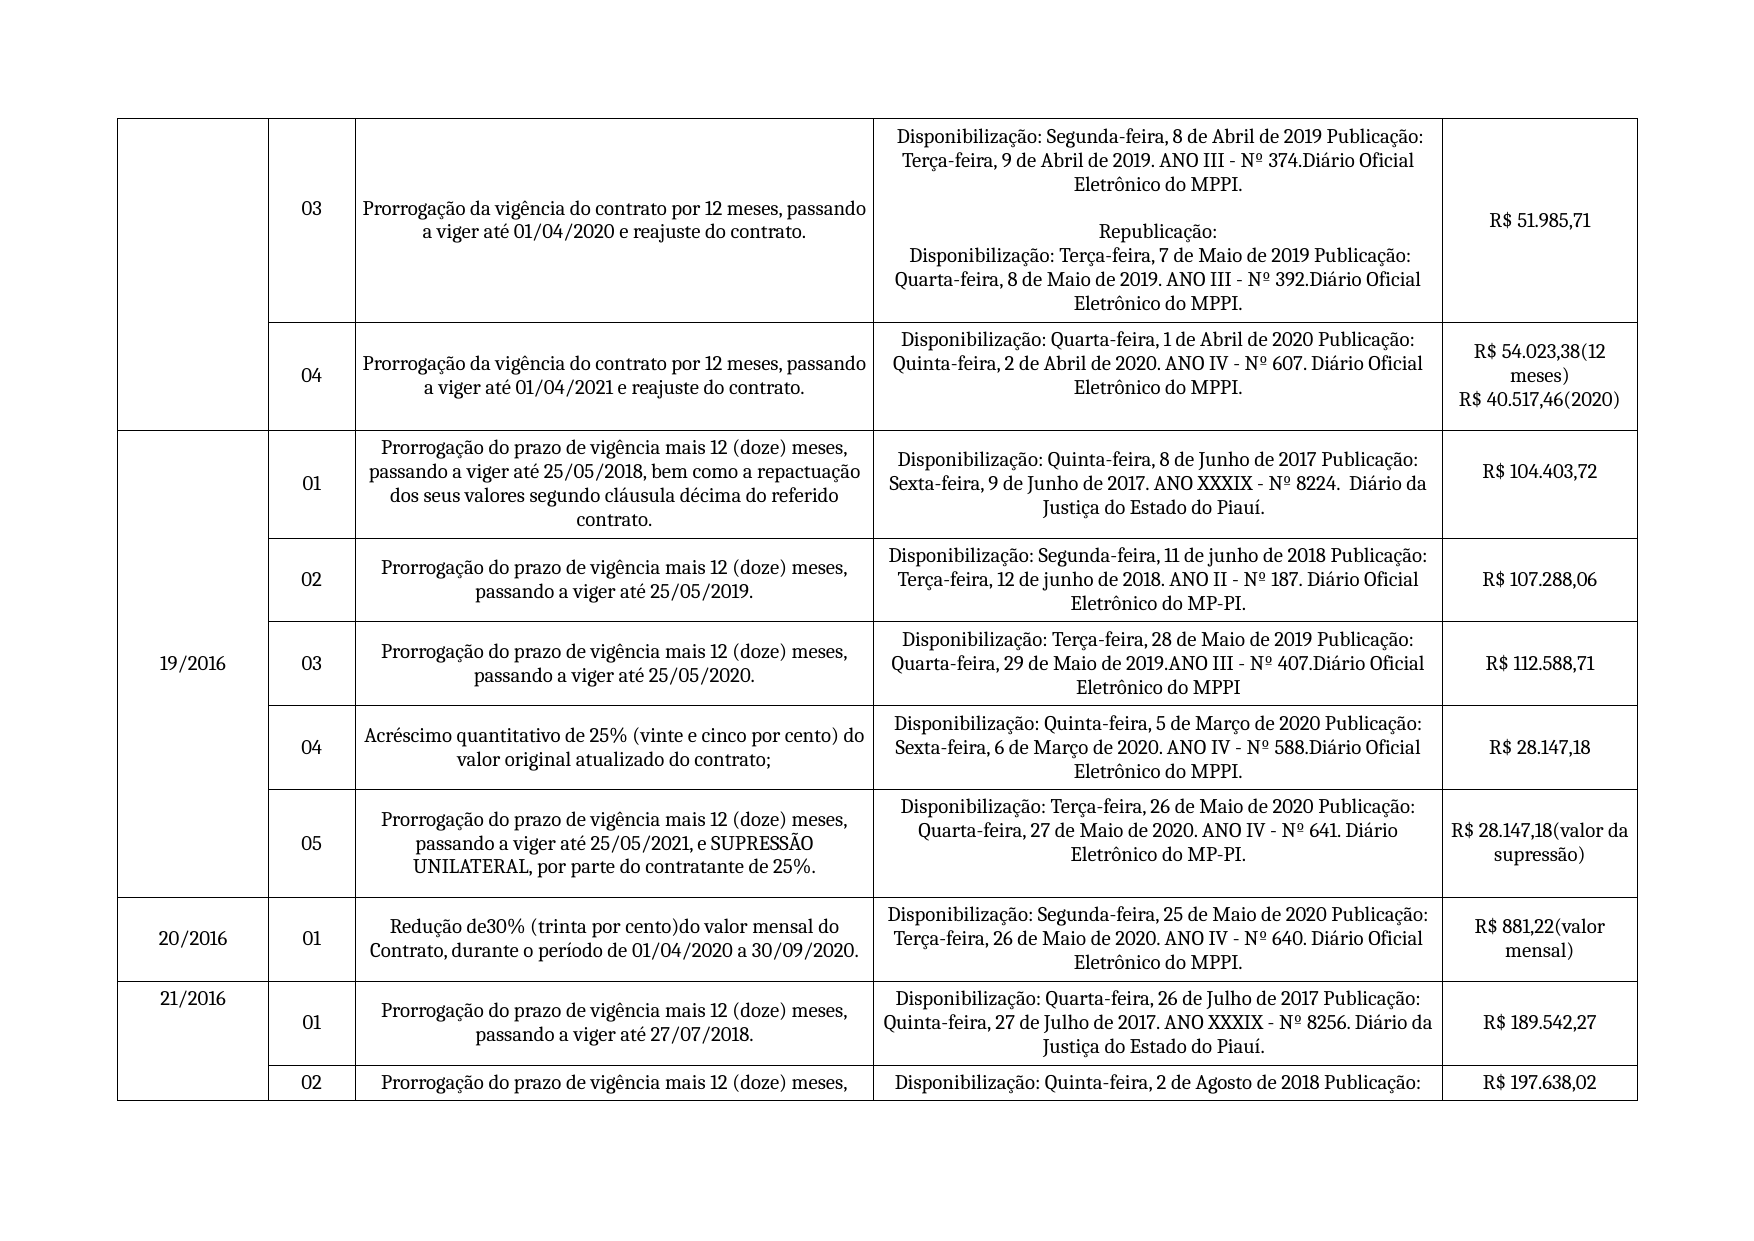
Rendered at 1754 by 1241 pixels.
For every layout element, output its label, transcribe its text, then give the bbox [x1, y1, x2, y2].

table_cell Prorrogação do prazo de vigência mais 12 (doze) meses, passando a viger até 25/05/2018, bem como a repactuação dos seus valores segundo cláusula décima do referido contrato. [356, 431, 873, 537]
table_cell Disponibilização: Quarta-feira, 26 de Julho de 2017 Publicação: Quinta-feira, 27 de Julho de 2017. ANO XXXIX - Nº 8256. Diário da Justiça do Estado do Piauí. [874, 982, 1442, 1064]
table_cell Disponibilização: Terça-feira, 26 de Maio de 2020 Publicação: Quarta-feira, 27 de Maio de 2020. ANO IV - Nº 641. Diário Eletrônico do MP-PI. [874, 790, 1442, 897]
table_cell Prorrogação da vigência do contrato por 12 meses, passando a viger até 01/04/2021 e reajuste do contrato. [356, 323, 873, 429]
table_cell R$ 197.638,02 [1443, 1066, 1637, 1100]
table_cell Disponibilização: Terça-feira, 28 de Maio de 2019 Publicação: Quarta-feira, 29 de Maio de 2019.ANO III - Nº 407.Diário Oficial Eletrônico do MPPI [874, 622, 1442, 705]
table_cell R$ 54.023,38(12 meses) R$ 40.517,46(2020) [1443, 323, 1637, 429]
table_cell 04 [269, 323, 355, 429]
table_cell Redução de30% (trinta por cento)do valor mensal do Contrato, durante o período de 01/04/2020 a 30/09/2020. [356, 898, 873, 981]
table_cell 03 [269, 622, 355, 705]
table_cell 20/2016 [118, 898, 268, 981]
table_cell 03 [269, 119, 355, 322]
table_cell Prorrogação do prazo de vigência mais 12 (doze) meses, passando a viger até 25/05/2021, e SUPRESSÃO UNILATERAL, por parte do contratante de 25%. [356, 790, 873, 897]
table_cell 01 [269, 898, 355, 981]
table_cell [118, 119, 268, 429]
table_cell 21/2016 [118, 982, 268, 1100]
table_cell R$ 104.403,72 [1443, 431, 1637, 537]
table_cell Disponibilização: Segunda-feira, 8 de Abril de 2019 Publicação: Terça-feira, 9 de Abril de 2019. ANO III - Nº 374.Diário Oficial Eletrônico do MPPI. Republicação: Disponibilização: Terça-feira, 7 de Maio de 2019 Publicação: Quarta-feira, 8 de Maio de 2019. ANO III - Nº 392.Diário Oficial Eletrônico do MPPI. [874, 119, 1442, 322]
table_cell 04 [269, 706, 355, 789]
table_cell Disponibilização: Quinta-feira, 8 de Junho de 2017 Publicação: Sexta-feira, 9 de Junho de 2017. ANO XXXIX - Nº 8224. Diário da Justiça do Estado do Piauí. [874, 431, 1442, 537]
table_cell Disponibilização: Quarta-feira, 1 de Abril de 2020 Publicação: Quinta-feira, 2 de Abril de 2020. ANO IV - Nº 607. Diário Oficial Eletrônico do MPPI. [874, 323, 1442, 429]
table_cell Acréscimo quantitativo de 25% (vinte e cinco por cento) do valor original atualizado do contrato; [356, 706, 873, 789]
table_cell R$ 881,22(valor mensal) [1443, 898, 1637, 981]
table_cell Prorrogação do prazo de vigência mais 12 (doze) meses, passando a viger até 27/07/2018. [356, 982, 873, 1064]
table_cell 02 [269, 539, 355, 621]
table_cell R$ 51.985,71 [1443, 119, 1637, 322]
table_cell Disponibilização: Segunda-feira, 25 de Maio de 2020 Publicação: Terça-feira, 26 de Maio de 2020. ANO IV - Nº 640. Diário Oficial Eletrônico do MPPI. [874, 898, 1442, 981]
table_cell Disponibilização: Quinta-feira, 2 de Agosto de 2018 Publicação: [874, 1066, 1442, 1100]
table_cell 01 [269, 431, 355, 537]
table_cell R$ 28.147,18(valor da supressão) [1443, 790, 1637, 897]
table_cell Prorrogação do prazo de vigência mais 12 (doze) meses, passando a viger até 25/05/2019. [356, 539, 873, 621]
table_cell R$ 28.147,18 [1443, 706, 1637, 789]
table_cell 02 [269, 1066, 355, 1100]
table_cell R$ 107.288,06 [1443, 539, 1637, 621]
table_cell 01 [269, 982, 355, 1064]
table_cell R$ 189.542,27 [1443, 982, 1637, 1064]
table_cell 05 [269, 790, 355, 897]
table_cell R$ 112.588,71 [1443, 622, 1637, 705]
table_cell Prorrogação do prazo de vigência mais 12 (doze) meses, passando a viger até 25/05/2020. [356, 622, 873, 705]
table_cell 19/2016 [118, 431, 268, 897]
table_cell Prorrogação da vigência do contrato por 12 meses, passando a viger até 01/04/2020 e reajuste do contrato. [356, 119, 873, 322]
table_cell Disponibilização: Quinta-feira, 5 de Março de 2020 Publicação: Sexta-feira, 6 de Março de 2020. ANO IV - Nº 588.Diário Oficial Eletrônico do MPPI. [874, 706, 1442, 789]
table_cell Disponibilização: Segunda-feira, 11 de junho de 2018 Publicação: Terça-feira, 12 de junho de 2018. ANO II - Nº 187. Diário Oficial Eletrônico do MP-PI. [874, 539, 1442, 621]
table_cell Prorrogação do prazo de vigência mais 12 (doze) meses, [356, 1066, 873, 1100]
